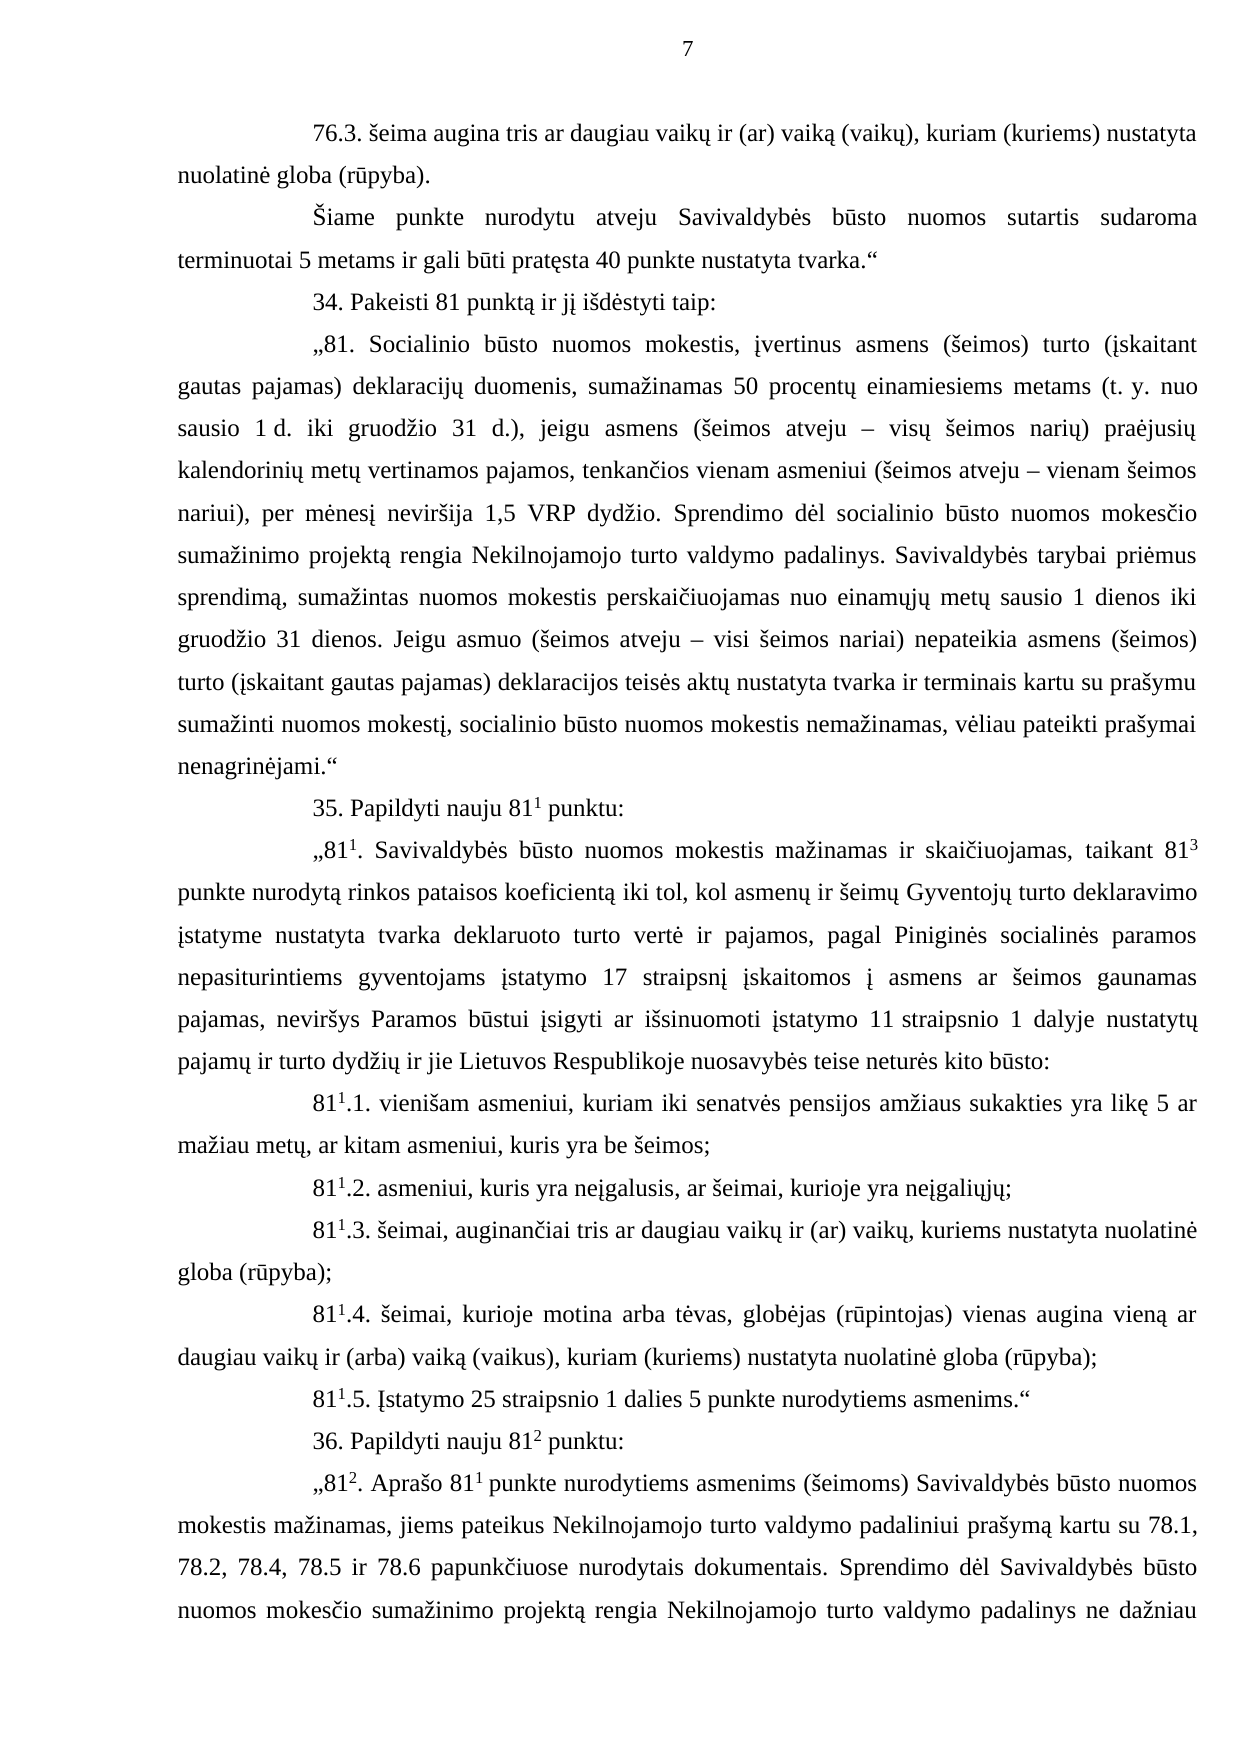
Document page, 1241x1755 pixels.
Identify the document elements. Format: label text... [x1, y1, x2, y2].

text 34. Pakeisti 81 punktą ir jį išdėstyti taip: [177, 287, 1198, 316]
text 76.3. šeima augina tris ar daugiau vaikų ir (ar) vaiką (vaikų), kuriam (kuriems) nustatyta nuolatinė globa (rūpyba). [177, 118, 1198, 189]
text Šiame punkte nurodytu atveju Savivaldybės būsto nuomos sutartis sudaroma terminuotai 5 metams ir gali būti pratęsta 40 punkte nustatyta tvarka.“ [177, 202, 1198, 273]
text 811.1. vienišam asmeniui, kuriam iki senatvės pensijos amžiaus sukakties yra likę 5 ar mažiau metų, ar kitam asmeniui, kuris yra be šeimos; [177, 1088, 1198, 1159]
text 811.5. Įstatymo 25 straipsnio 1 dalies 5 punkte nurodytiems asmenims.“ [177, 1384, 1198, 1412]
text „811. Savivaldybės būsto nuomos mokestis mažinamas ir skaičiuojamas, taikant 813 punkte nurodytą rinkos pataisos koeficientą iki tol, kol asmenų ir šeimų Gyventojų turto deklaravimo įstatyme nustatyta tvarka deklaruoto turto vertė ir pajamos, pagal Piniginės socialinės paramos nepasiturintiems gyventojams įstatymo 17 straipsnį įskaitomos į asmens ar šeimos gaunamas pajamas, neviršys Paramos būstui įsigyti ar išsinuomoti įstatymo 11 straipsnio 1 dalyje nustatytų pajamų ir turto dydžių ir jie Lietuvos Respublikoje nuosavybės teise neturės kito būsto: [177, 835, 1198, 1075]
text 811.2. asmeniui, kuris yra neįgalusis, ar šeimai, kurioje yra neįgaliųjų; [177, 1173, 1198, 1202]
text 811.3. šeimai, auginančiai tris ar daugiau vaikų ir (ar) vaikų, kuriems nustatyta nuolatinė globa (rūpyba); [177, 1215, 1198, 1286]
text 811.4. šeimai, kurioje motina arba tėvas, globėjas (rūpintojas) vienas augina vieną ar daugiau vaikų ir (arba) vaiką (vaikus), kuriam (kuriems) nustatyta nuolatinė globa (rūpyba); [177, 1299, 1198, 1370]
text „812. Aprašo 811 punkte nurodytiems asmenims (šeimoms) Savivaldybės būsto nuomos mokestis mažinamas, jiems pateikus Nekilnojamojo turto valdymo padaliniui prašymą kartu su 78.1, 78.2, 78.4, 78.5 ir 78.6 papunkčiuose nurodytais dokumentais. Sprendimo dėl Savivaldybės būsto nuomos mokesčio sumažinimo projektą rengia Nekilnojamojo turto valdymo padalinys ne dažniau [177, 1468, 1198, 1623]
text 36. Papildyti nauju 812 punktu: [177, 1426, 1198, 1455]
text „81. Socialinio būsto nuomos mokestis, įvertinus asmens (šeimos) turto (įskaitant gautas pajamas) deklaracijų duomenis, sumažinamas 50 procentų einamiesiems metams (t. y. nuo sausio 1 d. iki gruodžio 31 d.), jeigu asmens (šeimos atveju – visų šeimos narių) praėjusių kalendorinių metų vertinamos pajamos, tenkančios vienam asmeniui (šeimos atveju – vienam šeimos nariui), per mėnesį neviršija 1,5 VRP dydžio. Sprendimo dėl socialinio būsto nuomos mokesčio sumažinimo projektą rengia Nekilnojamojo turto valdymo padalinys. Savivaldybės tarybai priėmus sprendimą, sumažintas nuomos mokestis perskaičiuojamas nuo einamųjų metų sausio 1 dienos iki gruodžio 31 dienos. Jeigu asmuo (šeimos atveju – visi šeimos nariai) nepateikia asmens (šeimos) turto (įskaitant gautas pajamas) deklaracijos teisės aktų nustatyta tvarka ir terminais kartu su prašymu sumažinti nuomos mokestį, socialinio būsto nuomos mokestis nemažinamas, vėliau pateikti prašymai nenagrinėjami.“ [177, 329, 1198, 780]
text 35. Papildyti nauju 811 punktu: [177, 793, 1198, 822]
